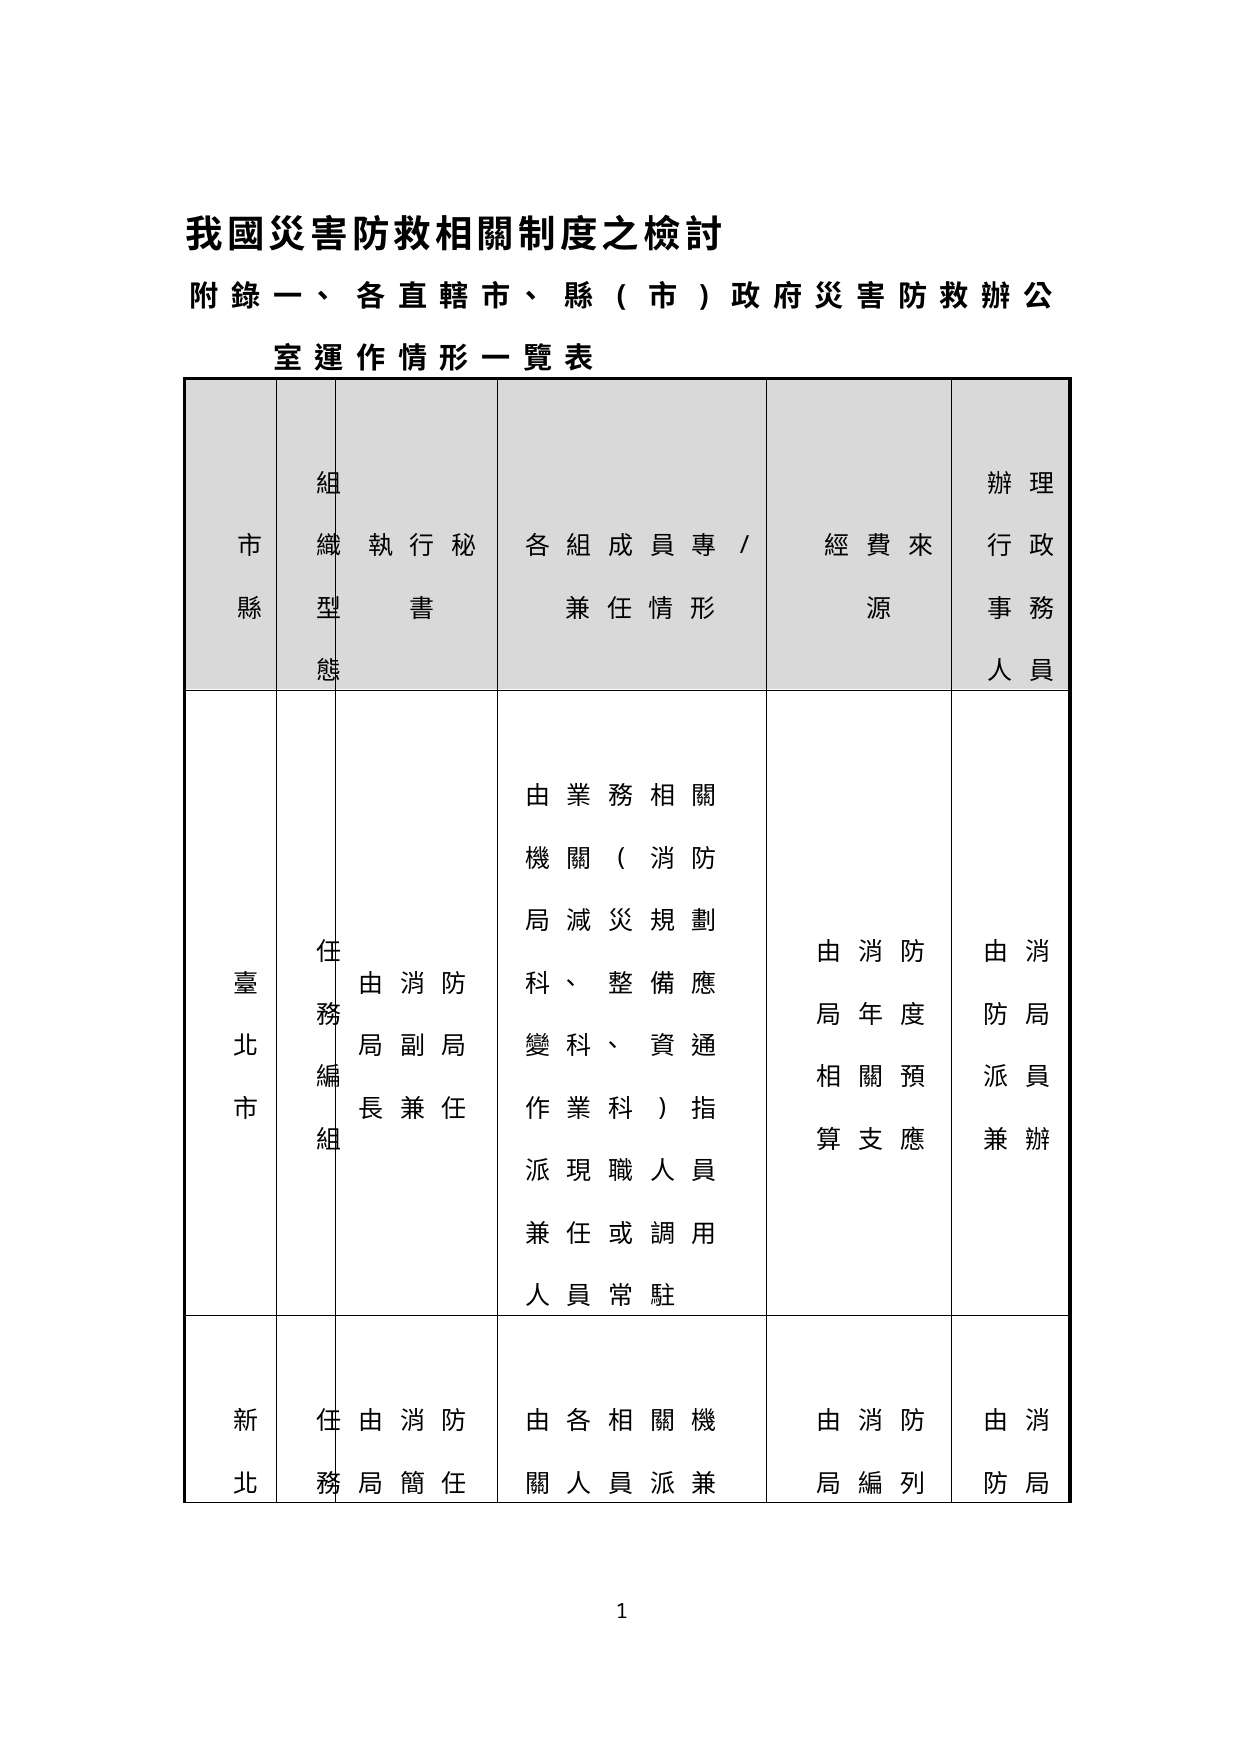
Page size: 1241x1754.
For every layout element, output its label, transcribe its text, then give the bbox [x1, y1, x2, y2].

table_cell 任務編組 [277, 691, 335, 1314]
text 附錄一、各直轄市、縣(市)政府災害防救辦公室運作情形一覽表 [183, 252, 1058, 377]
text 我國災害防救相關制度之檢討 [183, 189, 1058, 252]
table_cell 由消防局編列 [767, 1316, 951, 1502]
table_header 辦理行政事務人員 [952, 380, 1068, 689]
table_header 組織型態 [277, 380, 335, 689]
table_cell 由消防局副局長兼任 [336, 691, 497, 1314]
table_cell 新北 [186, 1316, 276, 1502]
table_cell 由消防局年度相關預算支應 [767, 691, 951, 1314]
table_cell 由消防局簡任或警監人員兼任 [336, 1316, 497, 1502]
table_cell 臺北市 [186, 691, 276, 1314]
table_header 市縣 [186, 380, 276, 689]
table_cell 由消防局派員兼辦 [952, 691, 1068, 1314]
table_header 各組成員專/兼任情形 [498, 380, 766, 689]
table_cell 由消防局 [952, 1316, 1068, 1502]
table_header 經費來源 [767, 380, 951, 689]
table_header 執行秘書 [336, 380, 497, 689]
table_cell 任務編組 [277, 1316, 335, 1502]
table_cell 由業務相關機關(消防局減災規劃科、整備應變科、資通作業科)指派現職人員兼任或調用人員常駐 [498, 691, 766, 1314]
table_cell 由各相關機關人員派兼 [498, 1316, 766, 1502]
